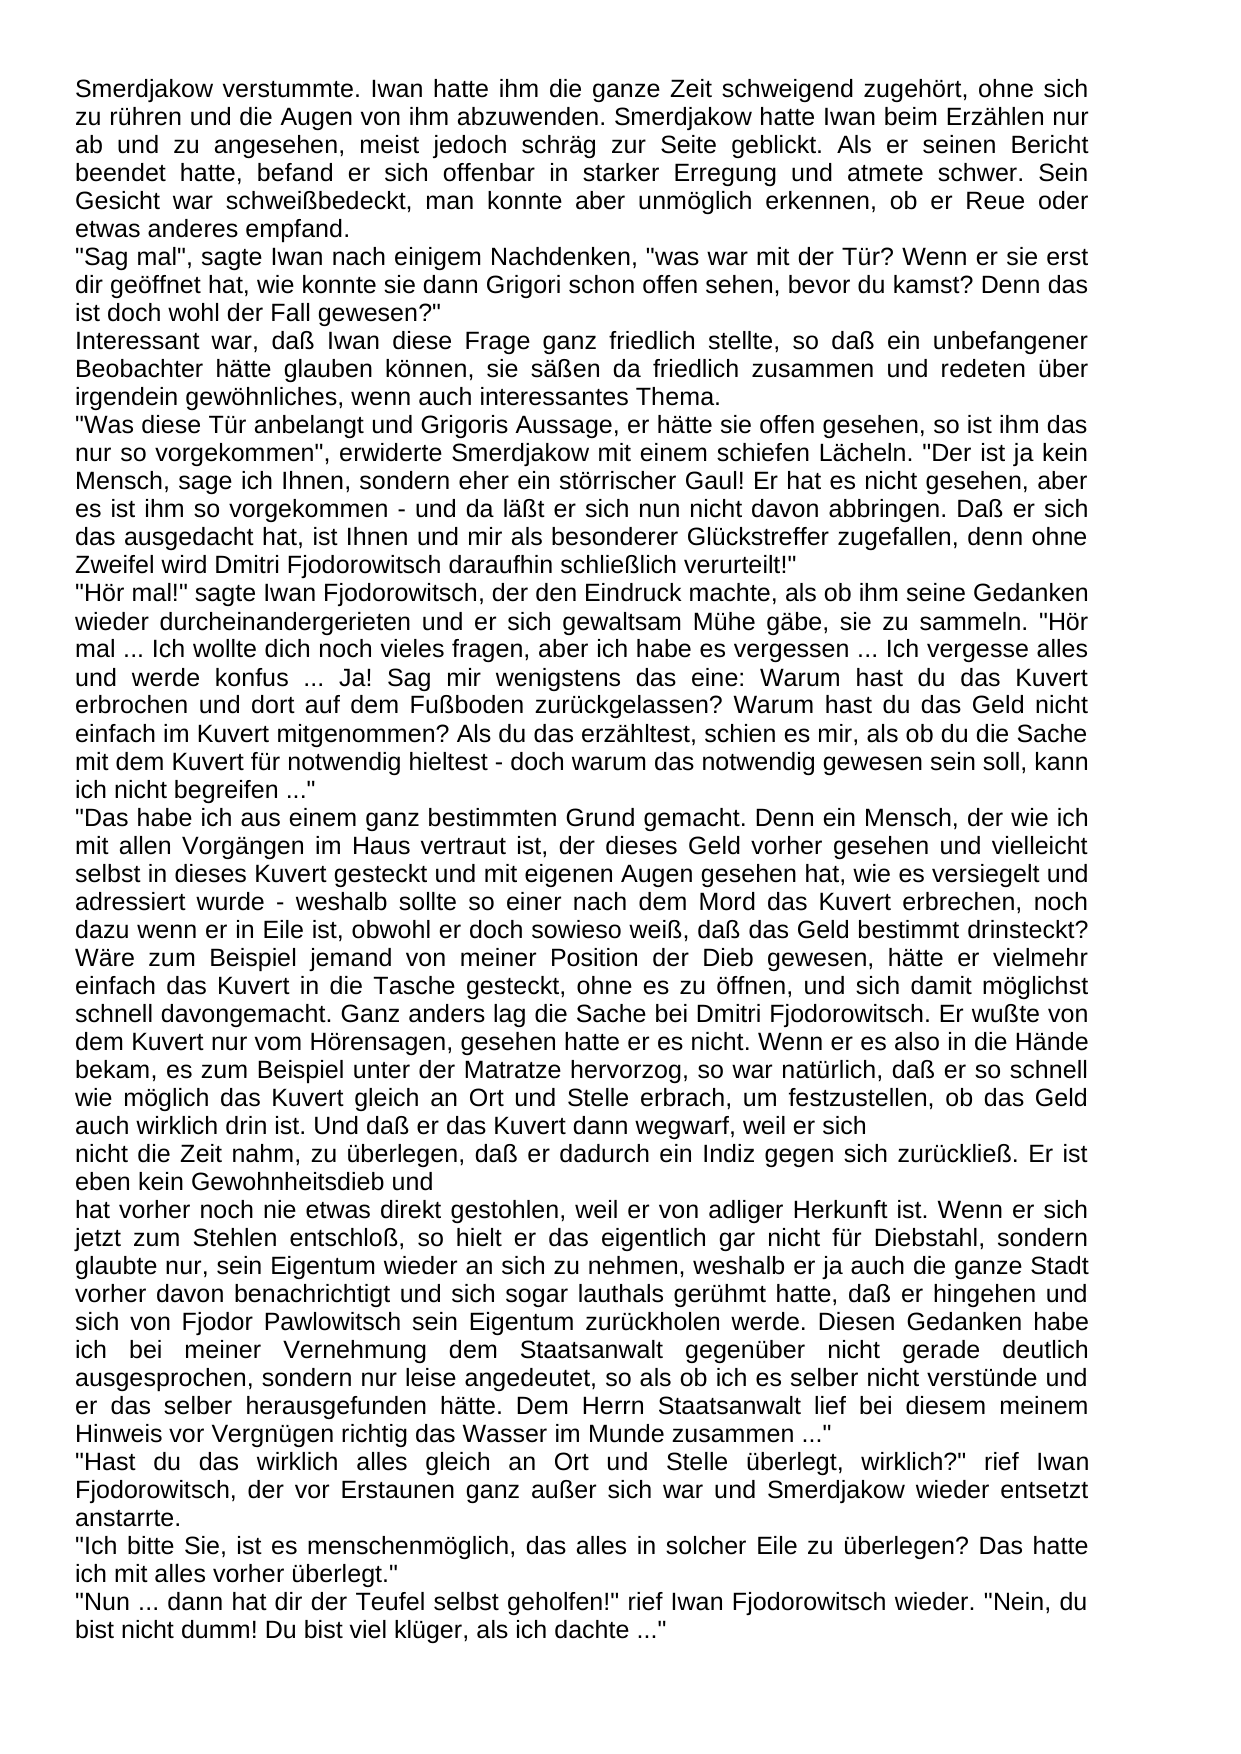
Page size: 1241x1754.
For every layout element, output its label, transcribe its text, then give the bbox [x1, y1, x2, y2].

text Interessant war, daß Iwan diese Frage ganz friedlich stellte, so daß ein unbefangener Beobachter hätte glauben können, sie säßen da friedlich zusammen und redeten über irgendein gewöhnliches, wenn auch interessantes Thema. [75, 327, 1091, 411]
text Smerdjakow verstummte. Iwan hatte ihm die ganze Zeit schweigend zugehört, ohne sich zu rühren und die Augen von ihm abzuwenden. Smerdjakow hatte Iwan beim Erzählen nur ab und zu angesehen, meist jedoch schräg zur Seite geblickt. Als er seinen Bericht beendet hatte, befand er sich offenbar in starker Erregung und atmete schwer. Sein Gesicht war schweißbedeckt, man konnte aber unmöglich erkennen, ob er Reue oder etwas anderes empfand. [75, 75, 1091, 243]
text "Ich bitte Sie, ist es menschenmöglich, das alles in solcher Eile zu überlegen? Das hatte ich mit alles vorher überlegt." [75, 1532, 1091, 1588]
text nicht die Zeit nahm, zu überlegen, daß er dadurch ein Indiz gegen sich zurückließ. Er ist eben kein Gewohnheitsdieb und [75, 1140, 1091, 1196]
text "Sag mal", sagte Iwan nach einigem Nachdenken, "was war mit der Tür? Wenn er sie erst dir geöffnet hat, wie konnte sie dann Grigori schon offen sehen, bevor du kamst? Denn das ist doch wohl der Fall gewesen?" [75, 243, 1091, 327]
text "Hast du das wirklich alles gleich an Ort und Stelle überlegt, wirklich?" rief Iwan Fjodorowitsch, der vor Erstaunen ganz außer sich war und Smerdjakow wieder entsetzt anstarrte. [75, 1448, 1091, 1532]
text hat vorher noch nie etwas direkt gestohlen, weil er von adliger Herkunft ist. Wenn er sich jetzt zum Stehlen entschloß, so hielt er das eigentlich gar nicht für Diebstahl, sondern glaubte nur, sein Eigentum wieder an sich zu nehmen, weshalb er ja auch die ganze Stadt vorher davon benachrichtigt und sich sogar lauthals gerühmt hatte, daß er hingehen und sich von Fjodor Pawlowitsch sein Eigentum zurückholen werde. Diesen Gedanken habe ich bei meiner Vernehmung dem Staatsanwalt gegenüber nicht gerade deutlich ausgesprochen, sondern nur leise angedeutet, so als ob ich es selber nicht verstünde und er das selber herausgefunden hätte. Dem Herrn Staatsanwalt lief bei diesem meinem Hinweis vor Vergnügen richtig das Wasser im Munde zusammen ..." [75, 1196, 1091, 1448]
text "Das habe ich aus einem ganz bestimmten Grund gemacht. Denn ein Mensch, der wie ich mit allen Vorgängen im Haus vertraut ist, der dieses Geld vorher gesehen und vielleicht selbst in dieses Kuvert gesteckt und mit eigenen Augen gesehen hat, wie es versiegelt und adressiert wurde - weshalb sollte so einer nach dem Mord das Kuvert erbrechen, noch dazu wenn er in Eile ist, obwohl er doch sowieso weiß, daß das Geld bestimmt drinsteckt? Wäre zum Beispiel jemand von meiner Position der Dieb gewesen, hätte er vielmehr einfach das Kuvert in die Tasche gesteckt, ohne es zu öffnen, und sich damit möglichst schnell davongemacht. Ganz anders lag die Sache bei Dmitri Fjodorowitsch. Er wußte von dem Kuvert nur vom Hörensagen, gesehen hatte er es nicht. Wenn er es also in die Hände bekam, es zum Beispiel unter der Matratze hervorzog, so war natürlich, daß er so schnell wie möglich das Kuvert gleich an Ort und Stelle erbrach, um festzustellen, ob das Geld auch wirklich drin ist. Und daß er das Kuvert dann wegwarf, weil er sich [75, 803, 1091, 1140]
text "Nun ... dann hat dir der Teufel selbst geholfen!" rief Iwan Fjodorowitsch wieder. "Nein, du bist nicht dumm! Du bist viel klüger, als ich dachte ..." [75, 1588, 1091, 1644]
text "Was diese Tür anbelangt und Grigoris Aussage, er hätte sie offen gesehen, so ist ihm das nur so vorgekommen", erwiderte Smerdjakow mit einem schiefen Lächeln. "Der ist ja kein Mensch, sage ich Ihnen, sondern eher ein störrischer Gaul! Er hat es nicht gesehen, aber es ist ihm so vorgekommen - und da läßt er sich nun nicht davon abbringen. Daß er sich das ausgedacht hat, ist Ihnen und mir als besonderer Glückstreffer zugefallen, denn ohne Zweifel wird Dmitri Fjodorowitsch daraufhin schließlich verurteilt!" [75, 411, 1091, 579]
text "Hör mal!" sagte Iwan Fjodorowitsch, der den Eindruck machte, als ob ihm seine Gedanken wieder durcheinandergerieten und er sich gewaltsam Mühe gäbe, sie zu sammeln. "Hör mal ... Ich wollte dich noch vieles fragen, aber ich habe es vergessen ... Ich vergesse alles und werde konfus ... Ja! Sag mir wenigstens das eine: Warum hast du das Kuvert erbrochen und dort auf dem Fußboden zurückgelassen? Warum hast du das Geld nicht einfach im Kuvert mitgenommen? Als du das erzähltest, schien es mir, als ob du die Sache mit dem Kuvert für notwendig hieltest - doch warum das notwendig gewesen sein soll, kann ich nicht begreifen ..." [75, 579, 1091, 803]
